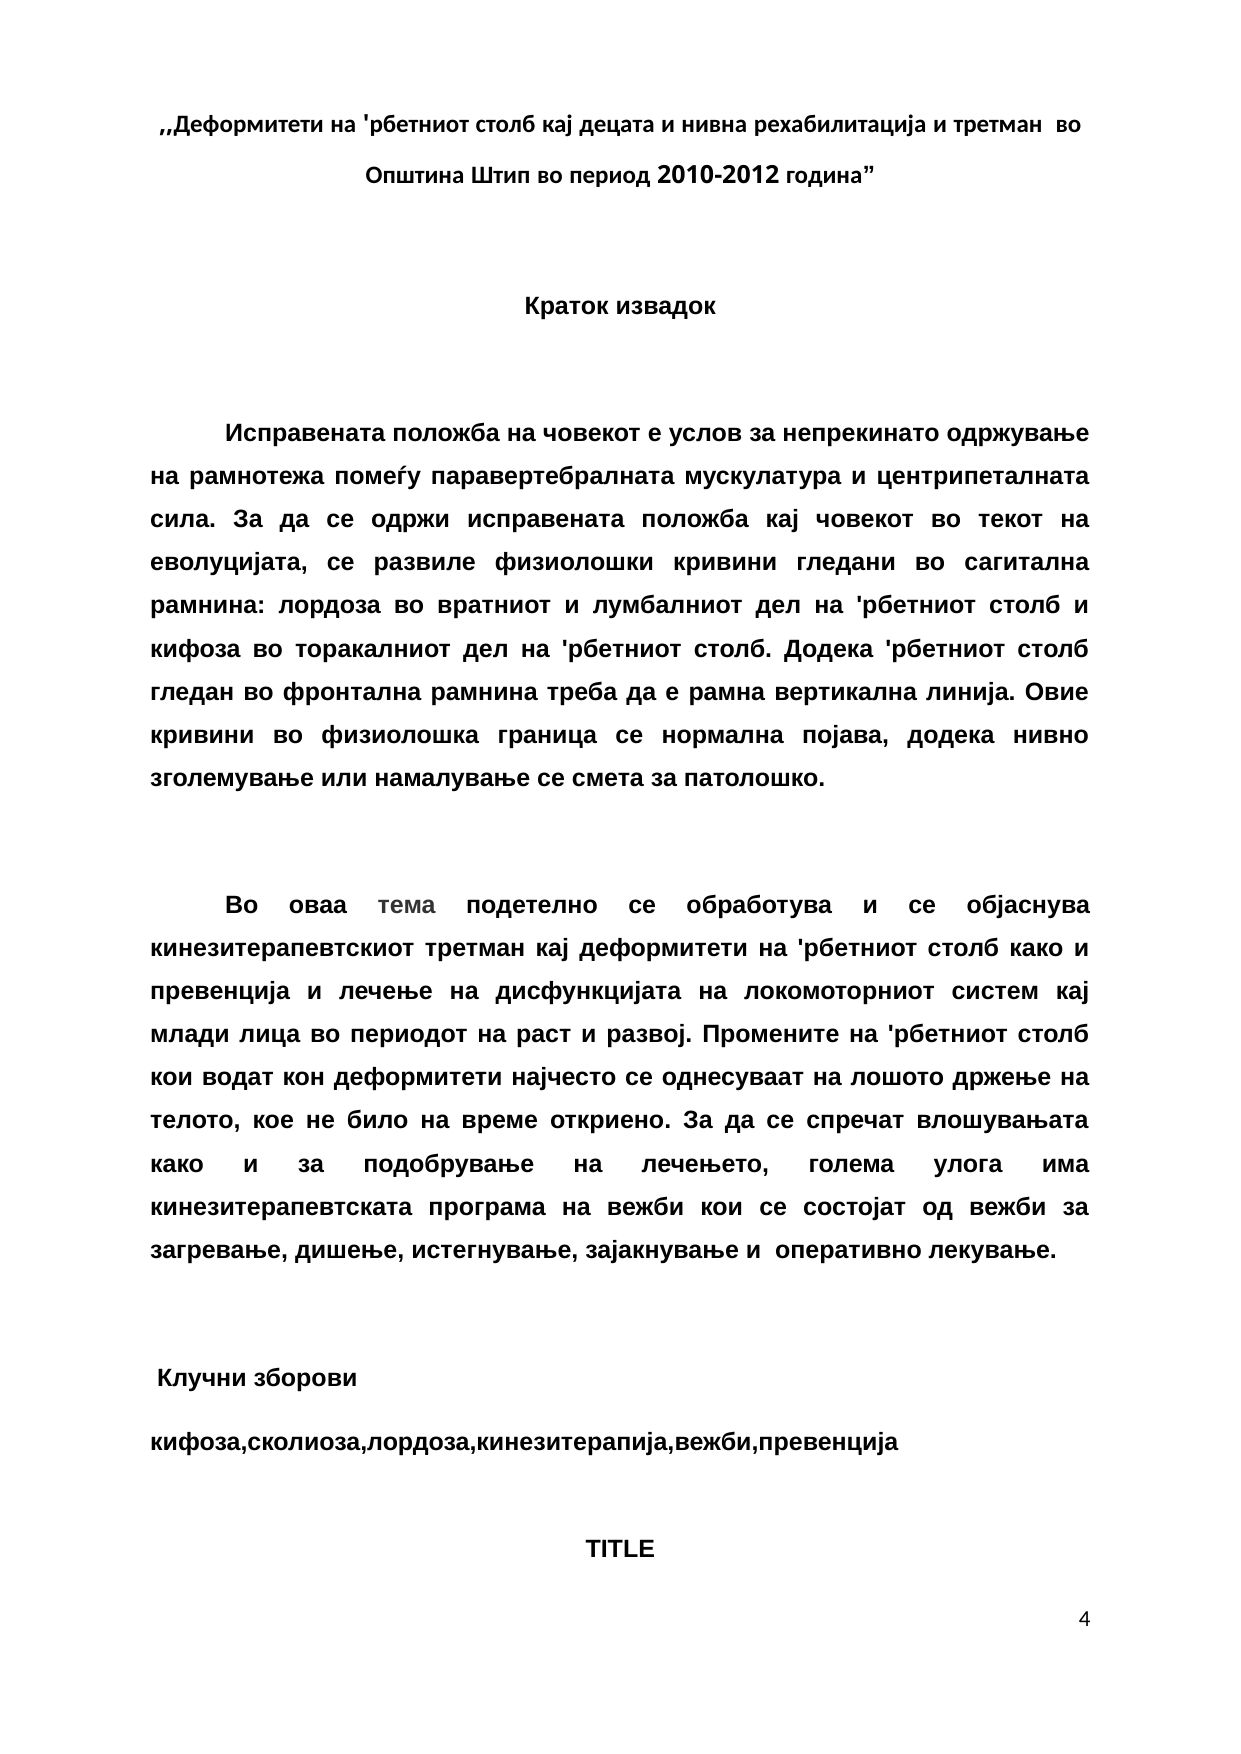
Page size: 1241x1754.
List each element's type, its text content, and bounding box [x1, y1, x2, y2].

text Клучни зборови [150, 1363, 1090, 1391]
text кифоза,сколиоза,лордоза,кинезитерапија,вежби,превенција [150, 1427, 1090, 1455]
text Краток извадок [150, 291, 1090, 320]
text ,,Деформитети на 'рбетниот столб кај децата и нивна рехабилитација и третман во Општина Штип во период 2010-2012 година” [150, 106, 1090, 191]
text TITLE [150, 1491, 1090, 1562]
text Во оваа тема подетелно се обработува и се објаснува кинезитерапевтскиот третман кај деформитети на 'рбетниот столб како и превенција и лечење на дисфункцијата на локомоторниот систем кај млади лица во периодот на раст и развој. Промените на 'рбетниот столб кои водат кон деформитети најчесто се однесуваат на лошото држење на телото, кое не било на време откриено. За да се спречат влошувањата како и за подобрување на лечењето, голема улога има кинезитерапевтската програма на вежби кои се состојат од вежби за загревање, дишење, истегнување, зајакнување и оперативно лекување. [150, 890, 1090, 1263]
text Исправената положба на човекот е услов за непрекинато одржување на рамнотежа помеѓу паравертебралната мускулатура и центрипеталната сила. За да се одржи исправената положба кај човекот во текот на еволуцијата, се развиле физиолошки кривини гледани во сагитална рамнина: лордоза во вратниот и лумбалниот дел на 'рбетниот столб и кифоза во торакалниот дел на 'рбетниот столб. Додека 'рбетниот столб гледан во фронтална рамнина треба да е рамна вертикална линија. Овие кривини во физиолошка граница се нормална појава, додека нивно зголемување или намалување се смета за патолошко. [150, 418, 1090, 792]
